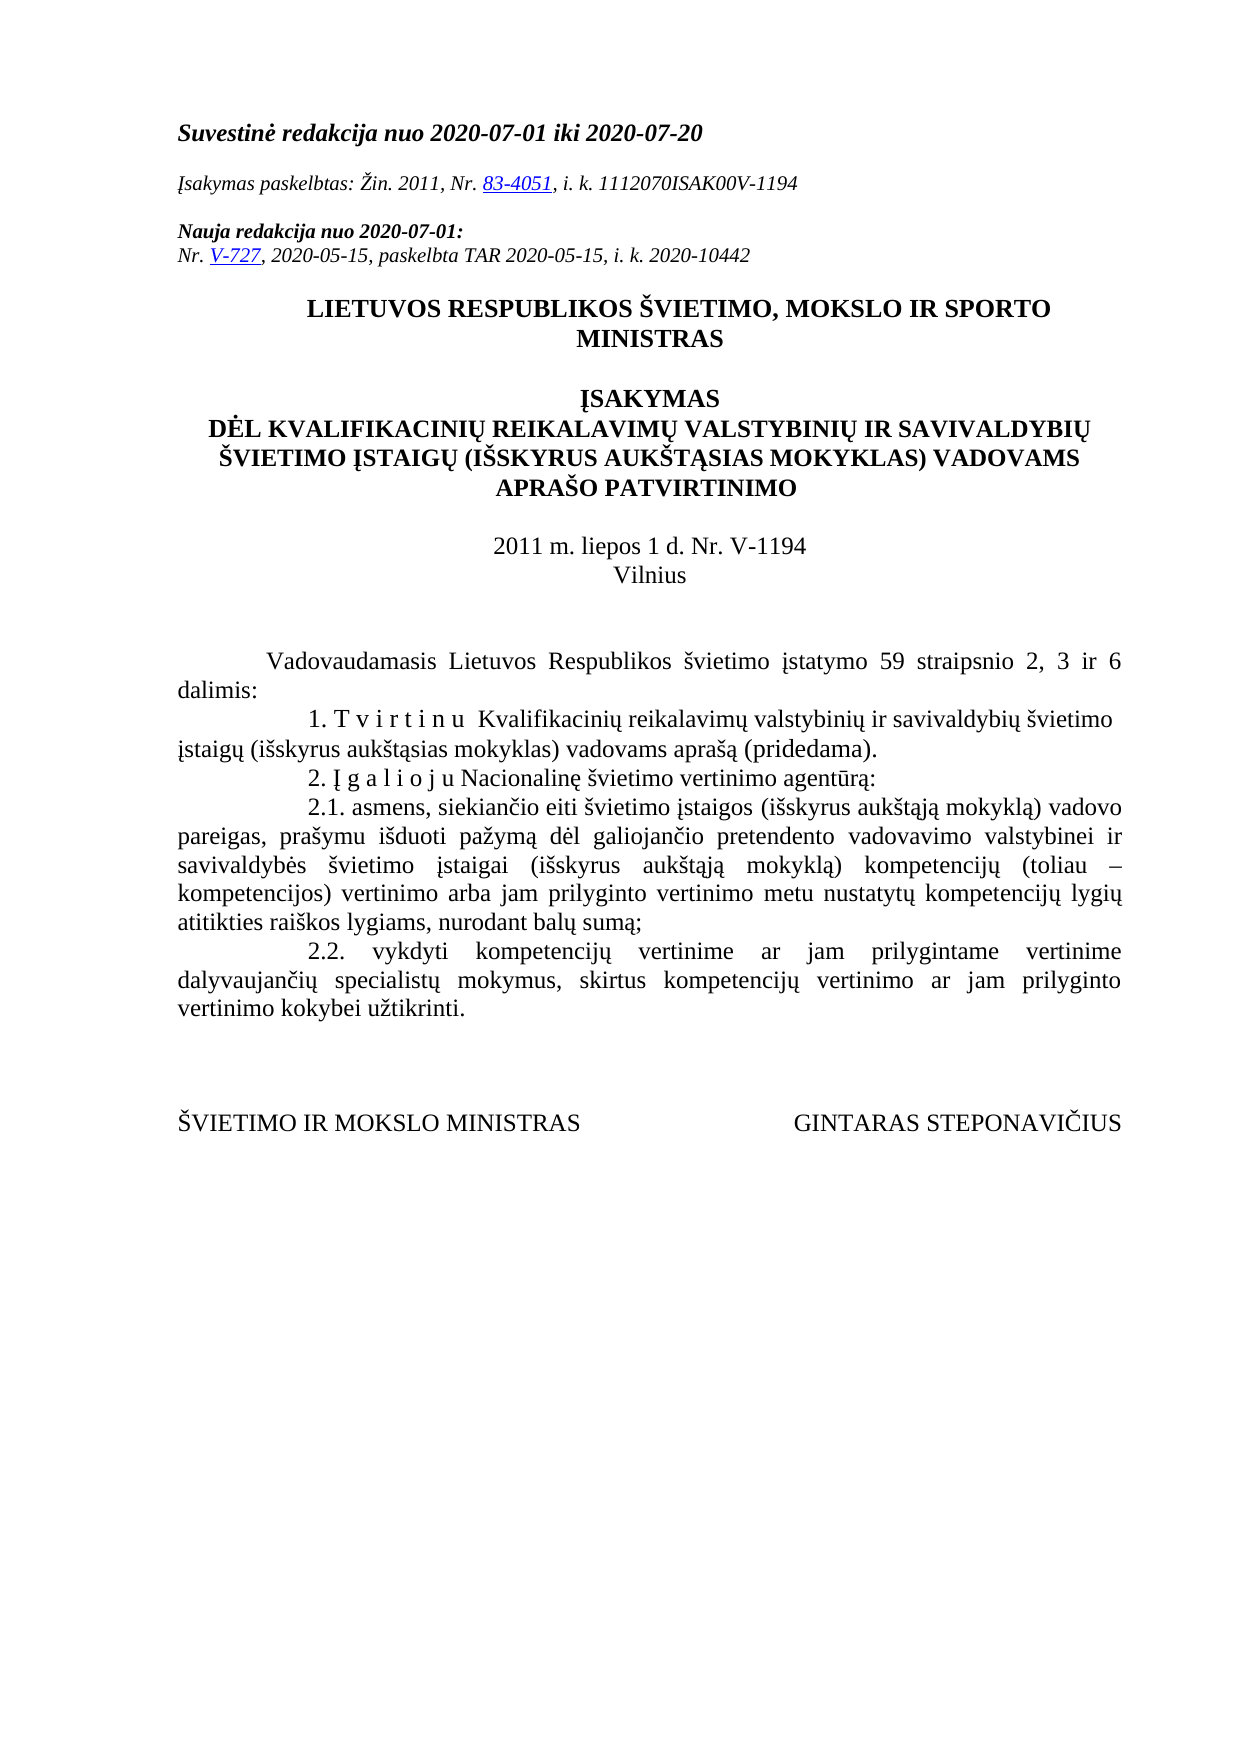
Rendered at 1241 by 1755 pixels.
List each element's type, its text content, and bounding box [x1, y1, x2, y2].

text LIETUVOS RESPUBLIKOS ŠVIETIMO, MOKSLO IR SPORTO MINISTRAS [177, 293, 1122, 353]
text Nauja redakcija nuo 2020-07-01: [177, 219, 1122, 243]
text Švietimo ir mokslo ministras Gintaras Steponavičius [177, 1108, 1122, 1137]
text Nr. V-727, 2020-05-15, paskelbta TAR 2020-05-15, i. k. 2020-10442 [177, 243, 1122, 267]
text Įsakymas paskelbtas: Žin. 2011, Nr. 83-4051, i. k. 1112070ISAK00V-1194 [177, 171, 1122, 195]
text 2.2. vykdyti kompetencijų vertinime ar jam prilygintame vertinime dalyvaujančių specialistų mokymus, skirtus kompetencijų vertinimo ar jam prilyginto vertinimo kokybei užtikrinti. [177, 936, 1122, 1022]
text ĮSAKYMAS [177, 383, 1122, 413]
text 2. Į g a l i o j u Nacionalinę švietimo vertinimo agentūrą: [177, 763, 1122, 792]
text 1. T v i r t i n u Kvalifikacinių reikalavimų valstybinių ir savivaldybių švietimo įstaigų (išskyrus aukštąsias mokyklas) vadovams aprašą (pridedama). [177, 703, 1122, 763]
text Vilnius [177, 560, 1122, 588]
text Vadovaudamasis Lietuvos Respublikos švietimo įstatymo 59 straipsnio 2, 3 ir 6 dalimis: [177, 646, 1122, 703]
text 2.1. asmens, siekiančio eiti švietimo įstaigos (išskyrus aukštąją mokyklą) vadovo pareigas, prašymu išduoti pažymą dėl galiojančio pretendento vadovavimo valstybinei ir savivaldybės švietimo įstaigai (išskyrus aukštąją mokyklą) kompetencijų (toliau – kompetencijos) vertinimo arba jam prilyginto vertinimo metu nustatytų kompetencijų lygių atitikties raiškos lygiams, nurodant balų sumą; [177, 792, 1122, 936]
text DĖL kvalifikacinių reikalavimų valstybinių ir savivaldybių švietimo įstaigų (išskyrus aukštąsias mokyklas) vadovams aprašo patvirtinimo [177, 413, 1122, 502]
text Suvestinė redakcija nuo 2020-07-01 iki 2020-07-20 [177, 118, 1122, 147]
text 2011 m. liepos 1 d. Nr. V-1194 [177, 531, 1122, 560]
